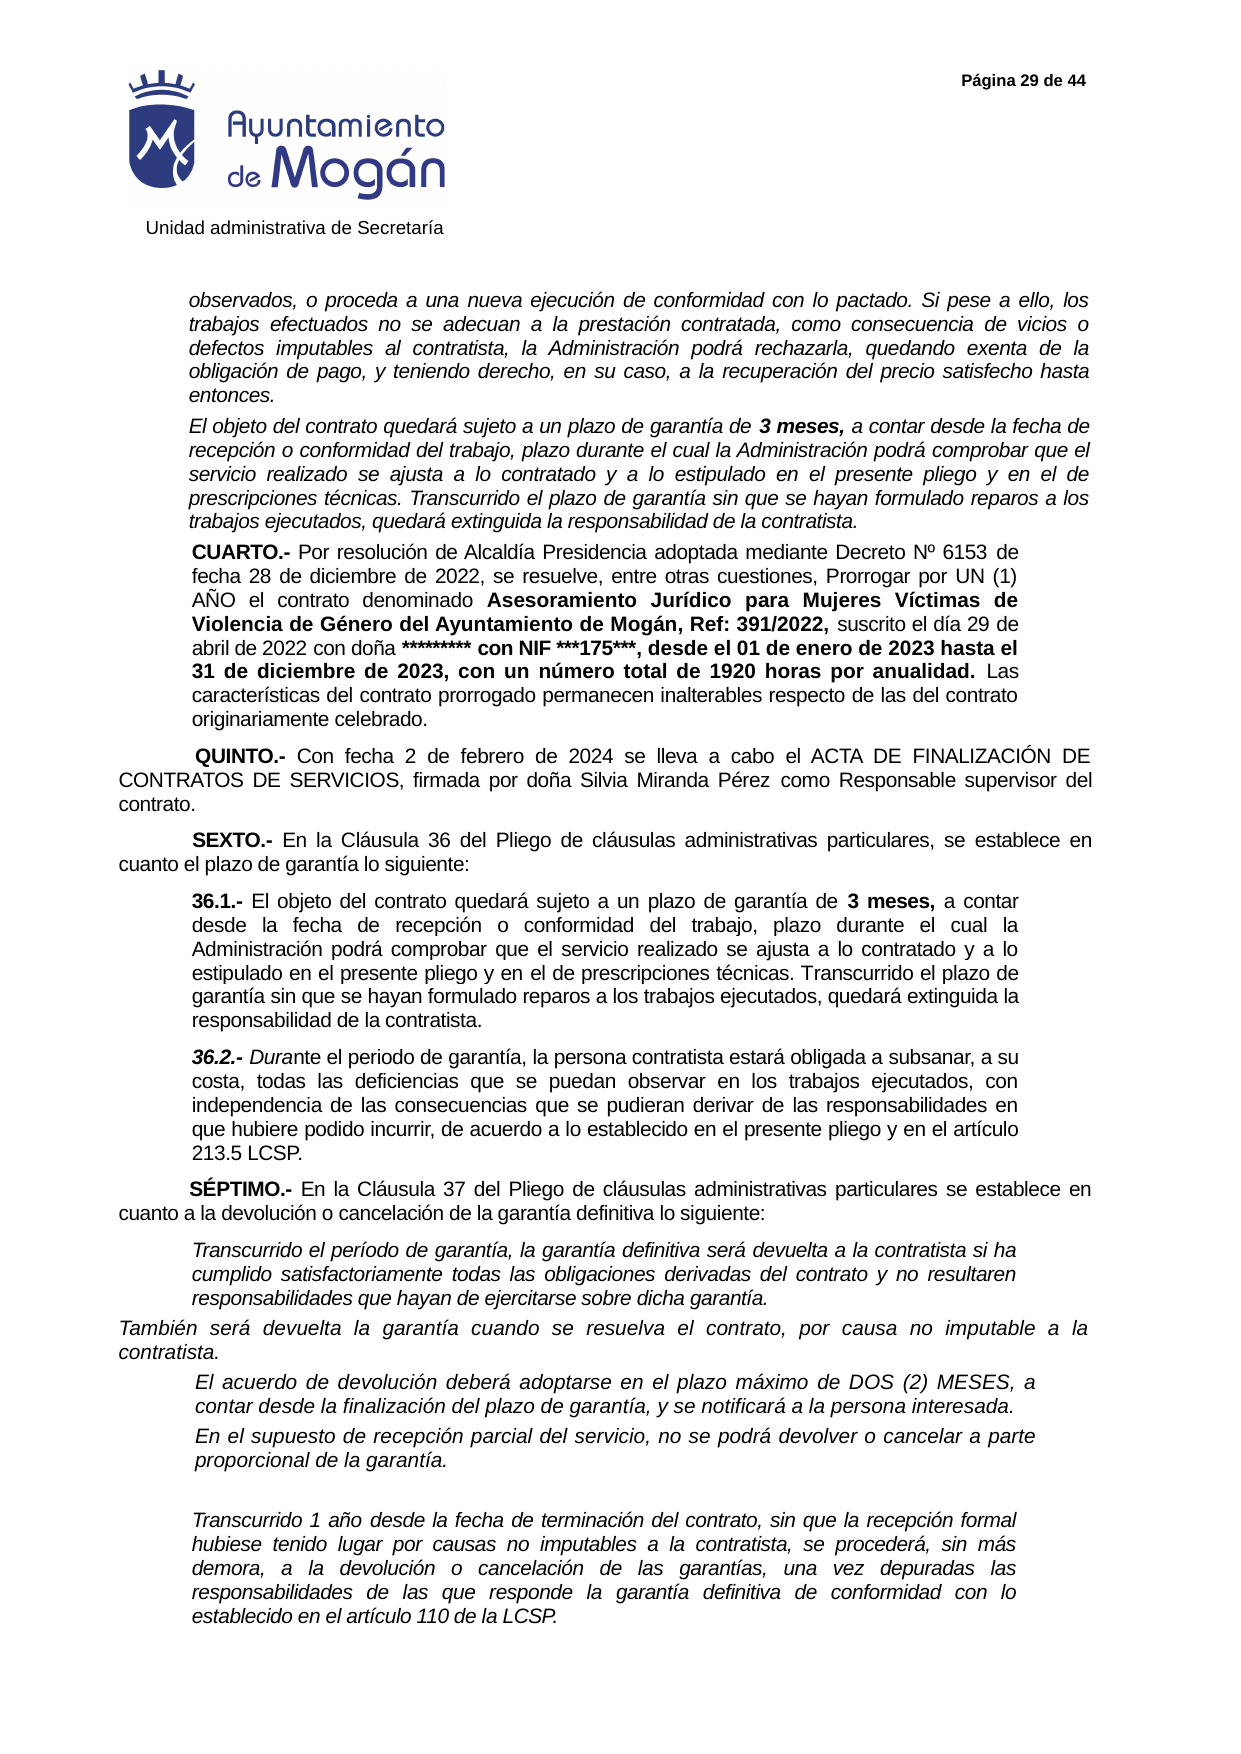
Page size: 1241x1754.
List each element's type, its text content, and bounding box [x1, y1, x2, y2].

text El objeto del contrato quedará sujeto a un plazo de garantía de 3 meses, a contar desde la fecha de recepción o conformidad del trabajo, plazo durante el cual la Administración podrá comprobar que el servicio realizado se ajusta a lo contratado y a lo estipulado en el presente pliego y en el de prescripciones técnicas. Transcurrido el plazo de garantía sin que se hayan formulado reparos a los trabajos ejecutados, quedará extinguida la responsabilidad de la contratista. [188, 413, 1092, 533]
picture [128, 70, 445, 206]
text Transcurrido 1 año desde la fecha de terminación del contrato, sin que la recepción formal hubiese tenido lugar por causas no imputables a la contratista, se procederá, sin más demora, a la devolución o cancelación de las garantías, una vez depuradas las responsabilidades de las que responde la garantía definitiva de conformidad con lo establecido en el artículo 110 de la LCSP. [192, 1508, 1019, 1628]
text Transcurrido el período de garantía, la garantía definitiva será devuelta a la contratista si ha cumplido satisfactoriamente todas las obligaciones derivadas del contrato y no resultaren responsabilidades que hayan de ejercitarse sobre dicha garantía. [192, 1237, 1019, 1309]
text SEXTO.- En la Cláusula 36 del Pliego de cláusulas administrativas particulares, se establece en cuanto el plazo de garantía lo siguiente: [118, 828, 1092, 876]
text CUARTO.- Por resolución de Alcaldía Presidencia adoptada mediante Decreto Nº 6153 de fecha 28 de diciembre de 2022, se resuelve, entre otras cuestiones, Prorrogar por UN (1) AÑO el contrato denominado Asesoramiento Jurídico para Mujeres Víctimas de Violencia de Género del Ayuntamiento de Mogán, Ref: 391/2022, suscrito el día 29 de abril de 2022 con doña ********* con NIF ***175***, desde el 01 de enero de 2023 hasta el 31 de diciembre de 2023, con un número total de 1920 horas por anualidad. Las características del contrato prorrogado permanecen inalterables respecto de las del contrato originariamente celebrado. [192, 539, 1019, 731]
text QUINTO.- Con fecha 2 de febrero de 2024 se lleva a cabo el ACTA DE FINALIZACIÓN DE CONTRATOS DE SERVICIOS, firmada por doña Silvia Miranda Pérez como Responsable supervisor del contrato. [118, 744, 1092, 816]
text observados, o proceda a una nueva ejecución de conformidad con lo pactado. Si pese a ello, los trabajos efectuados no se adecuan a la prestación contratada, como consecuencia de vicios o defectos imputables al contratista, la Administración podrá rechazarla, quedando exenta de la obligación de pago, y teniendo derecho, en su caso, a la recuperación del precio satisfecho hasta entonces. [188, 287, 1092, 407]
text En el supuesto de recepción parcial del servicio, no se podrá devolver o cancelar a parte proporcional de la garantía. [195, 1424, 1039, 1472]
text También será devuelta la garantía cuando se resuelva el contrato, por causa no imputable a la contratista. [118, 1316, 1092, 1363]
text 36.2.- Durante el periodo de garantía, la persona contratista estará obligada a subsanar, a su costa, todas las deficiencias que se puedan observar en los trabajos ejecutados, con independencia de las consecuencias que se pudieran derivar de las responsabilidades en que hubiere podido incurrir, de acuerdo a lo establecido en el presente pliego y en el artículo 213.5 LCSP. [192, 1045, 1019, 1164]
text SÉPTIMO.- En la Cláusula 37 del Pliego de cláusulas administrativas particulares se establece en cuanto a la devolución o cancelación de la garantía definitiva lo siguiente: [118, 1177, 1092, 1225]
text 36.1.- El objeto del contrato quedará sujeto a un plazo de garantía de 3 meses, a contar desde la fecha de recepción o conformidad del trabajo, plazo durante el cual la Administración podrá comprobar que el servicio realizado se ajusta a lo contratado y a lo estipulado en el presente pliego y en el de prescripciones técnicas. Transcurrido el plazo de garantía sin que se hayan formulado reparos a los trabajos ejecutados, quedará extinguida la responsabilidad de la contratista. [192, 888, 1019, 1032]
text El acuerdo de devolución deberá adoptarse en el plazo máximo de DOS (2) MESES, a contar desde la finalización del plazo de garantía, y se notificará a la persona interesada. [195, 1370, 1039, 1418]
